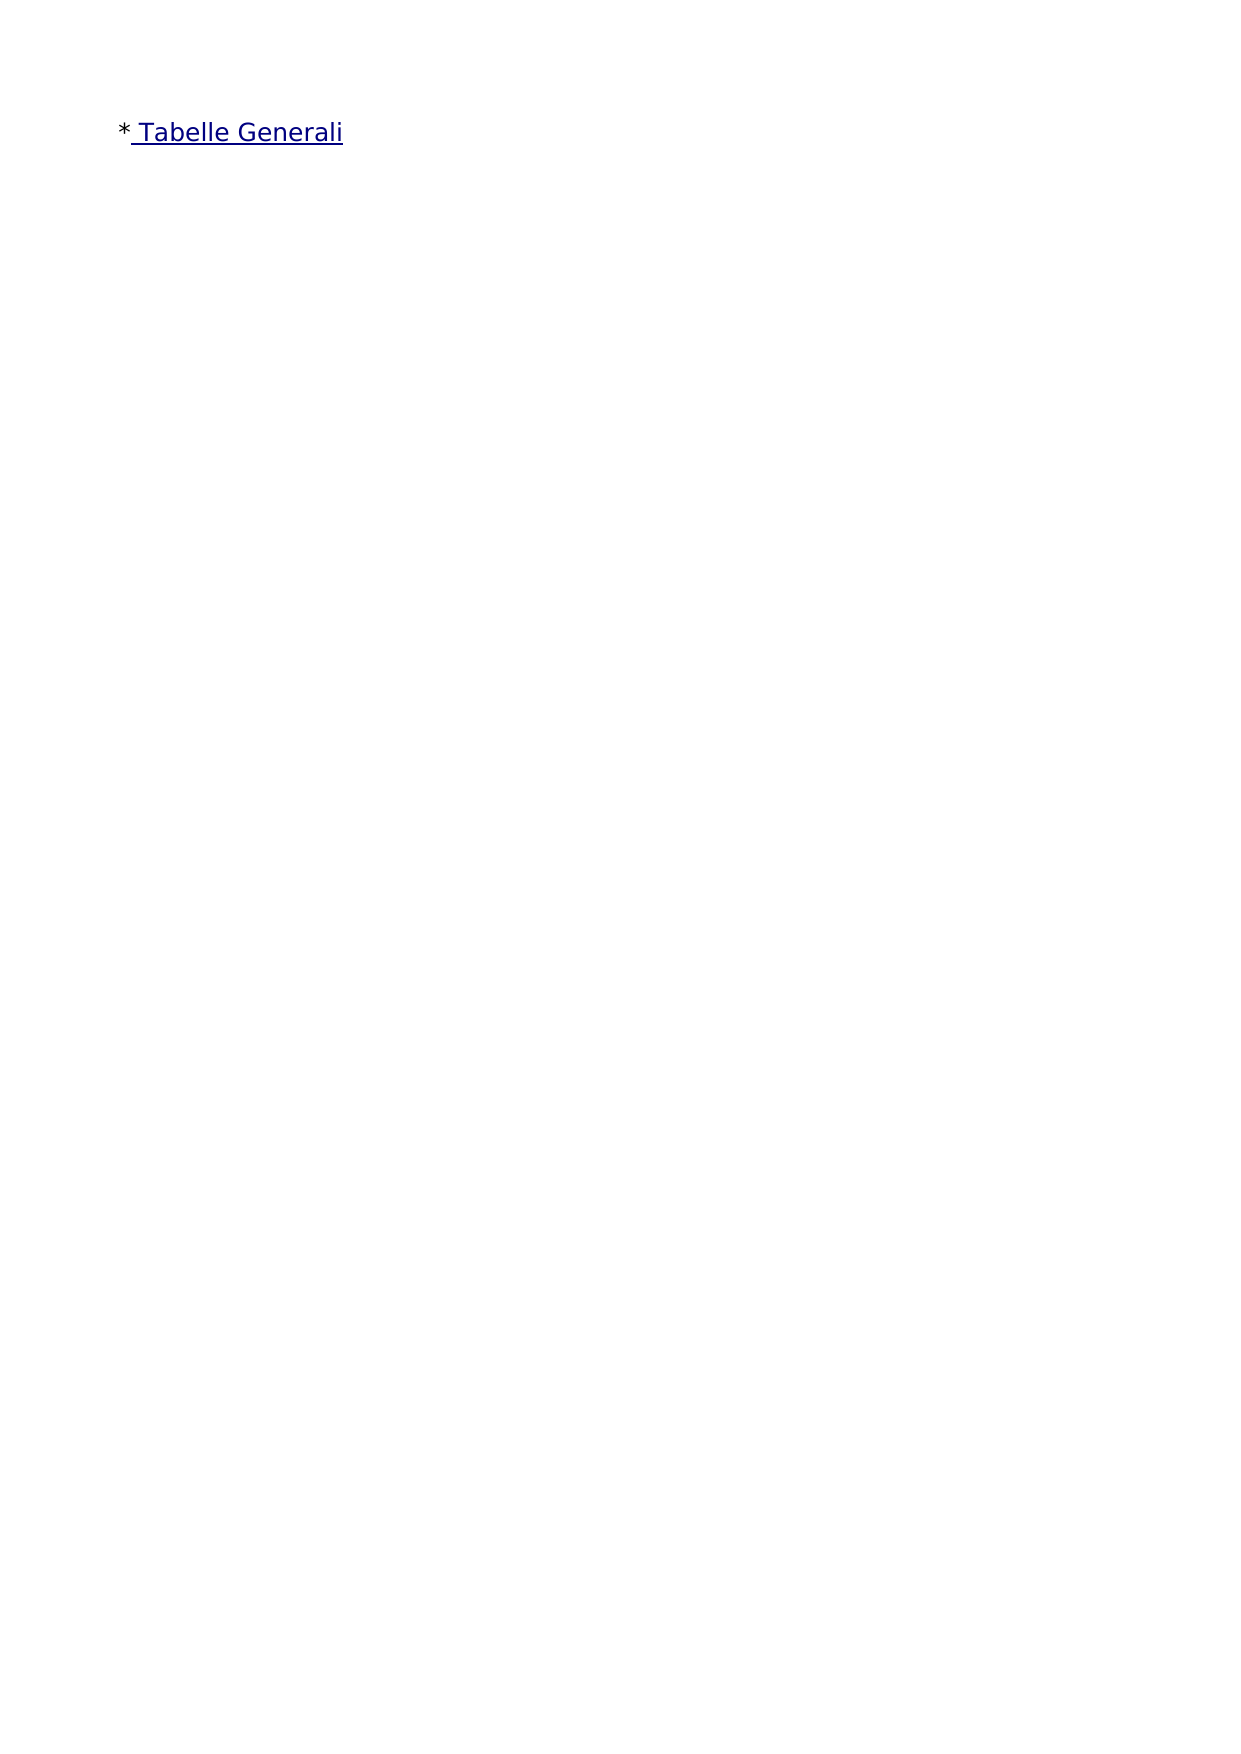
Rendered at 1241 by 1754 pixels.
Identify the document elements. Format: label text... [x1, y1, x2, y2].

text * Tabelle Generali [118, 118, 1122, 147]
